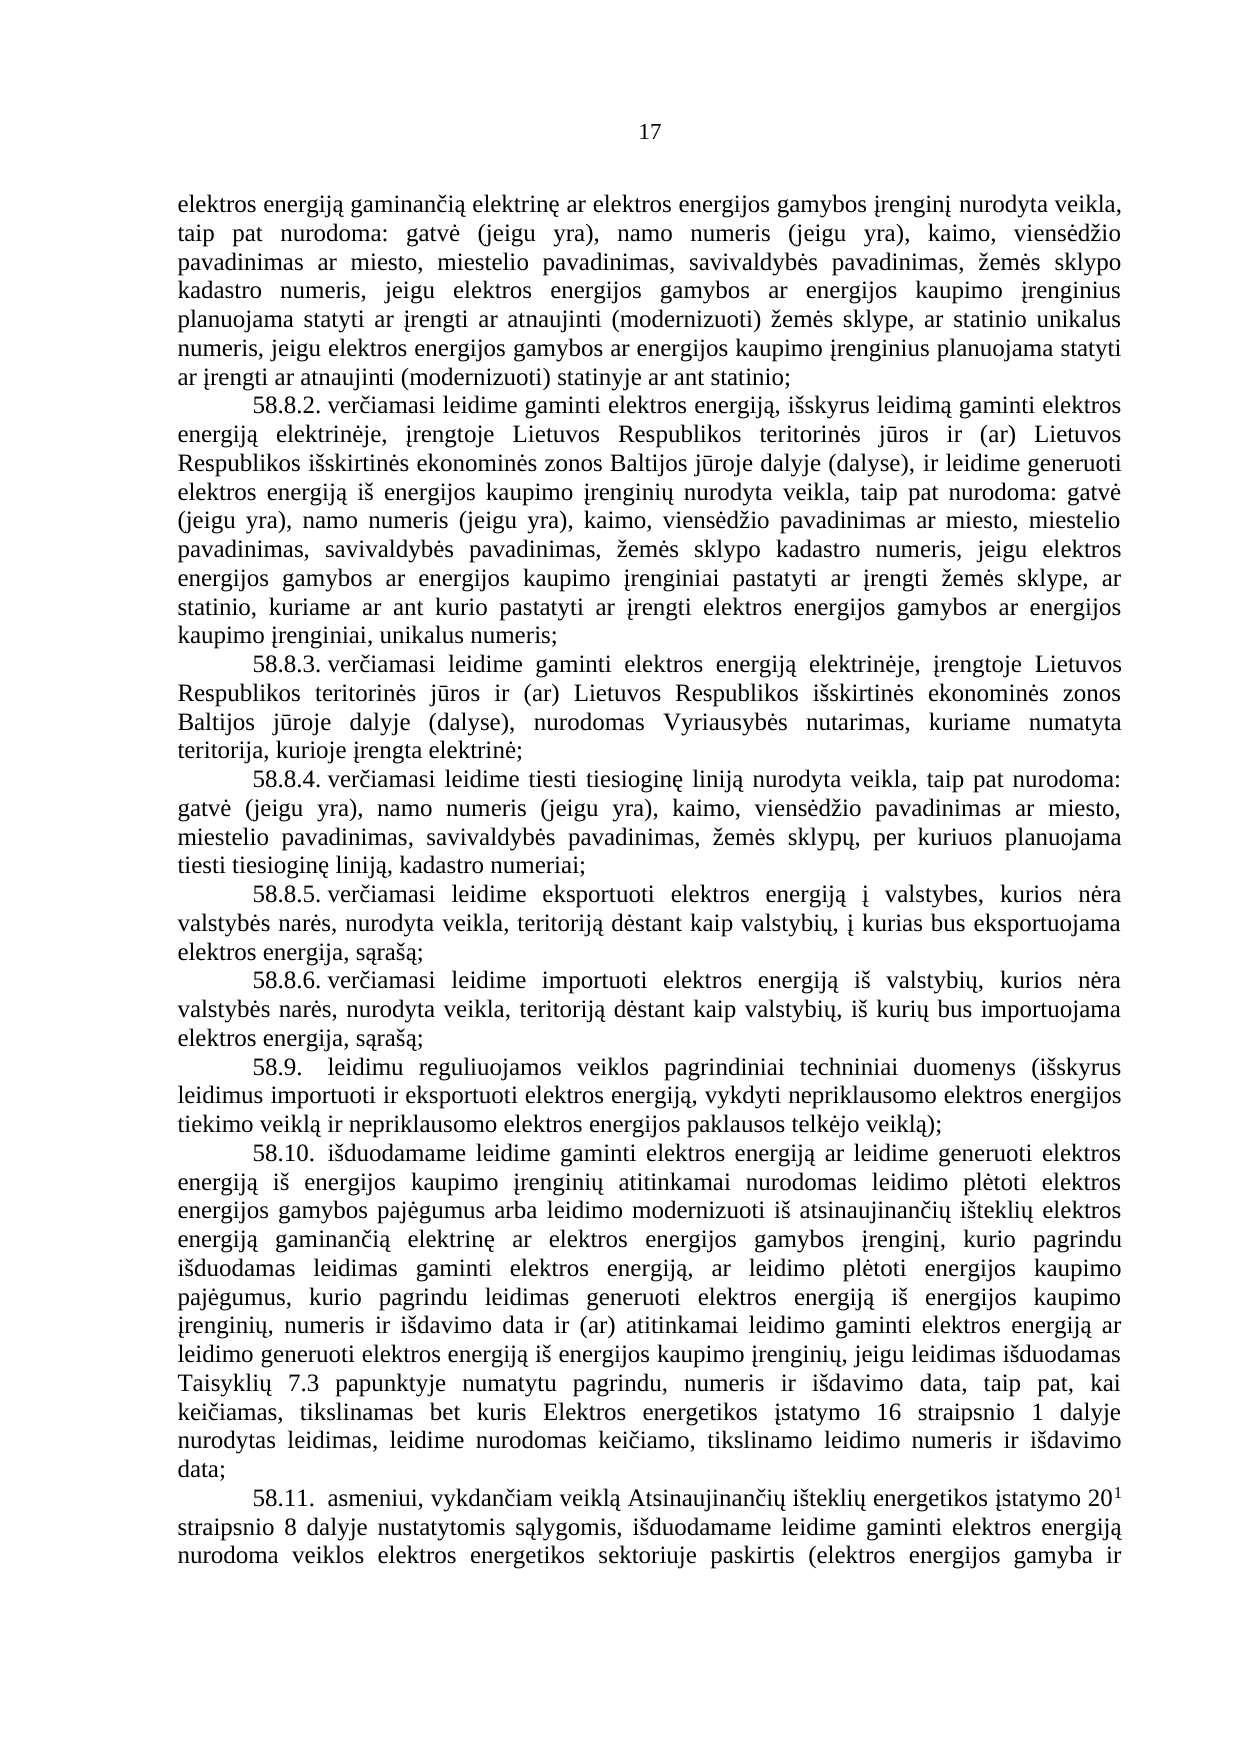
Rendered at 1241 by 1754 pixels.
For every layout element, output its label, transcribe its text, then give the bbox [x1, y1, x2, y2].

text elektros energiją gaminančią elektrinę ar elektros energijos gamybos įrenginį nurodyta veikla, taip pat nurodoma: gatvė (jeigu yra), namo numeris (jeigu yra), kaimo, viensėdžio pavadinimas ar miesto, miestelio pavadinimas, savivaldybės pavadinimas, žemės sklypo kadastro numeris, jeigu elektros energijos gamybos ar energijos kaupimo įrenginius planuojama statyti ar įrengti ar atnaujinti (modernizuoti) žemės sklype, ar statinio unikalus numeris, jeigu elektros energijos gamybos ar energijos kaupimo įrenginius planuojama statyti ar įrengti ar atnaujinti (modernizuoti) statinyje ar ant statinio; [177, 189, 1122, 391]
text 58.8.4. verčiamasi leidime tiesti tiesioginę liniją nurodyta veikla, taip pat nurodoma: gatvė (jeigu yra), namo numeris (jeigu yra), kaimo, viensėdžio pavadinimas ar miesto, miestelio pavadinimas, savivaldybės pavadinimas, žemės sklypų, per kuriuos planuojama tiesti tiesioginę liniją, kadastro numeriai; [177, 764, 1122, 879]
text 58.11. asmeniui, vykdančiam veiklą Atsinaujinančių išteklių energetikos įstatymo 201 straipsnio 8 dalyje nustatytomis sąlygomis, išduodamame leidime gaminti elektros energiją nurodoma veiklos elektros energetikos sektoriuje paskirtis (elektros energijos gamyba ir [177, 1483, 1122, 1569]
text 58.8.6. verčiamasi leidime importuoti elektros energiją iš valstybių, kurios nėra valstybės narės, nurodyta veikla, teritoriją dėstant kaip valstybių, iš kurių bus importuojama elektros energija, sąrašą; [177, 966, 1122, 1052]
text 58.8.5. verčiamasi leidime eksportuoti elektros energiją į valstybes, kurios nėra valstybės narės, nurodyta veikla, teritoriją dėstant kaip valstybių, į kurias bus eksportuojama elektros energija, sąrašą; [177, 879, 1122, 966]
text 58.9. leidimu reguliuojamos veiklos pagrindiniai techniniai duomenys (išskyrus leidimus importuoti ir eksportuoti elektros energiją, vykdyti nepriklausomo elektros energijos tiekimo veiklą ir nepriklausomo elektros energijos paklausos telkėjo veiklą); [177, 1052, 1122, 1138]
text 58.10. išduodamame leidime gaminti elektros energiją ar leidime generuoti elektros energiją iš energijos kaupimo įrenginių atitinkamai nurodomas leidimo plėtoti elektros energijos gamybos pajėgumus arba leidimo modernizuoti iš atsinaujinančių išteklių elektros energiją gaminančią elektrinę ar elektros energijos gamybos įrenginį, kurio pagrindu išduodamas leidimas gaminti elektros energiją, ar leidimo plėtoti energijos kaupimo pajėgumus, kurio pagrindu leidimas generuoti elektros energiją iš energijos kaupimo įrenginių, numeris ir išdavimo data ir (ar) atitinkamai leidimo gaminti elektros energiją ar leidimo generuoti elektros energiją iš energijos kaupimo įrenginių, jeigu leidimas išduodamas Taisyklių 7.3 papunktyje numatytu pagrindu, numeris ir išdavimo data, taip pat, kai keičiamas, tikslinamas bet kuris Elektros energetikos įstatymo 16 straipsnio 1 dalyje nurodytas leidimas, leidime nurodomas keičiamo, tikslinamo leidimo numeris ir išdavimo data; [177, 1138, 1122, 1483]
text 58.8.3. verčiamasi leidime gaminti elektros energiją elektrinėje, įrengtoje Lietuvos Respublikos teritorinės jūros ir (ar) Lietuvos Respublikos išskirtinės ekonominės zonos Baltijos jūroje dalyje (dalyse), nurodomas Vyriausybės nutarimas, kuriame numatyta teritorija, kurioje įrengta elektrinė; [177, 649, 1122, 764]
text 58.8.2. verčiamasi leidime gaminti elektros energiją, išskyrus leidimą gaminti elektros energiją elektrinėje, įrengtoje Lietuvos Respublikos teritorinės jūros ir (ar) Lietuvos Respublikos išskirtinės ekonominės zonos Baltijos jūroje dalyje (dalyse), ir leidime generuoti elektros energiją iš energijos kaupimo įrenginių nurodyta veikla, taip pat nurodoma: gatvė (jeigu yra), namo numeris (jeigu yra), kaimo, viensėdžio pavadinimas ar miesto, miestelio pavadinimas, savivaldybės pavadinimas, žemės sklypo kadastro numeris, jeigu elektros energijos gamybos ar energijos kaupimo įrenginiai pastatyti ar įrengti žemės sklype, ar statinio, kuriame ar ant kurio pastatyti ar įrengti elektros energijos gamybos ar energijos kaupimo įrenginiai, unikalus numeris; [177, 391, 1122, 649]
